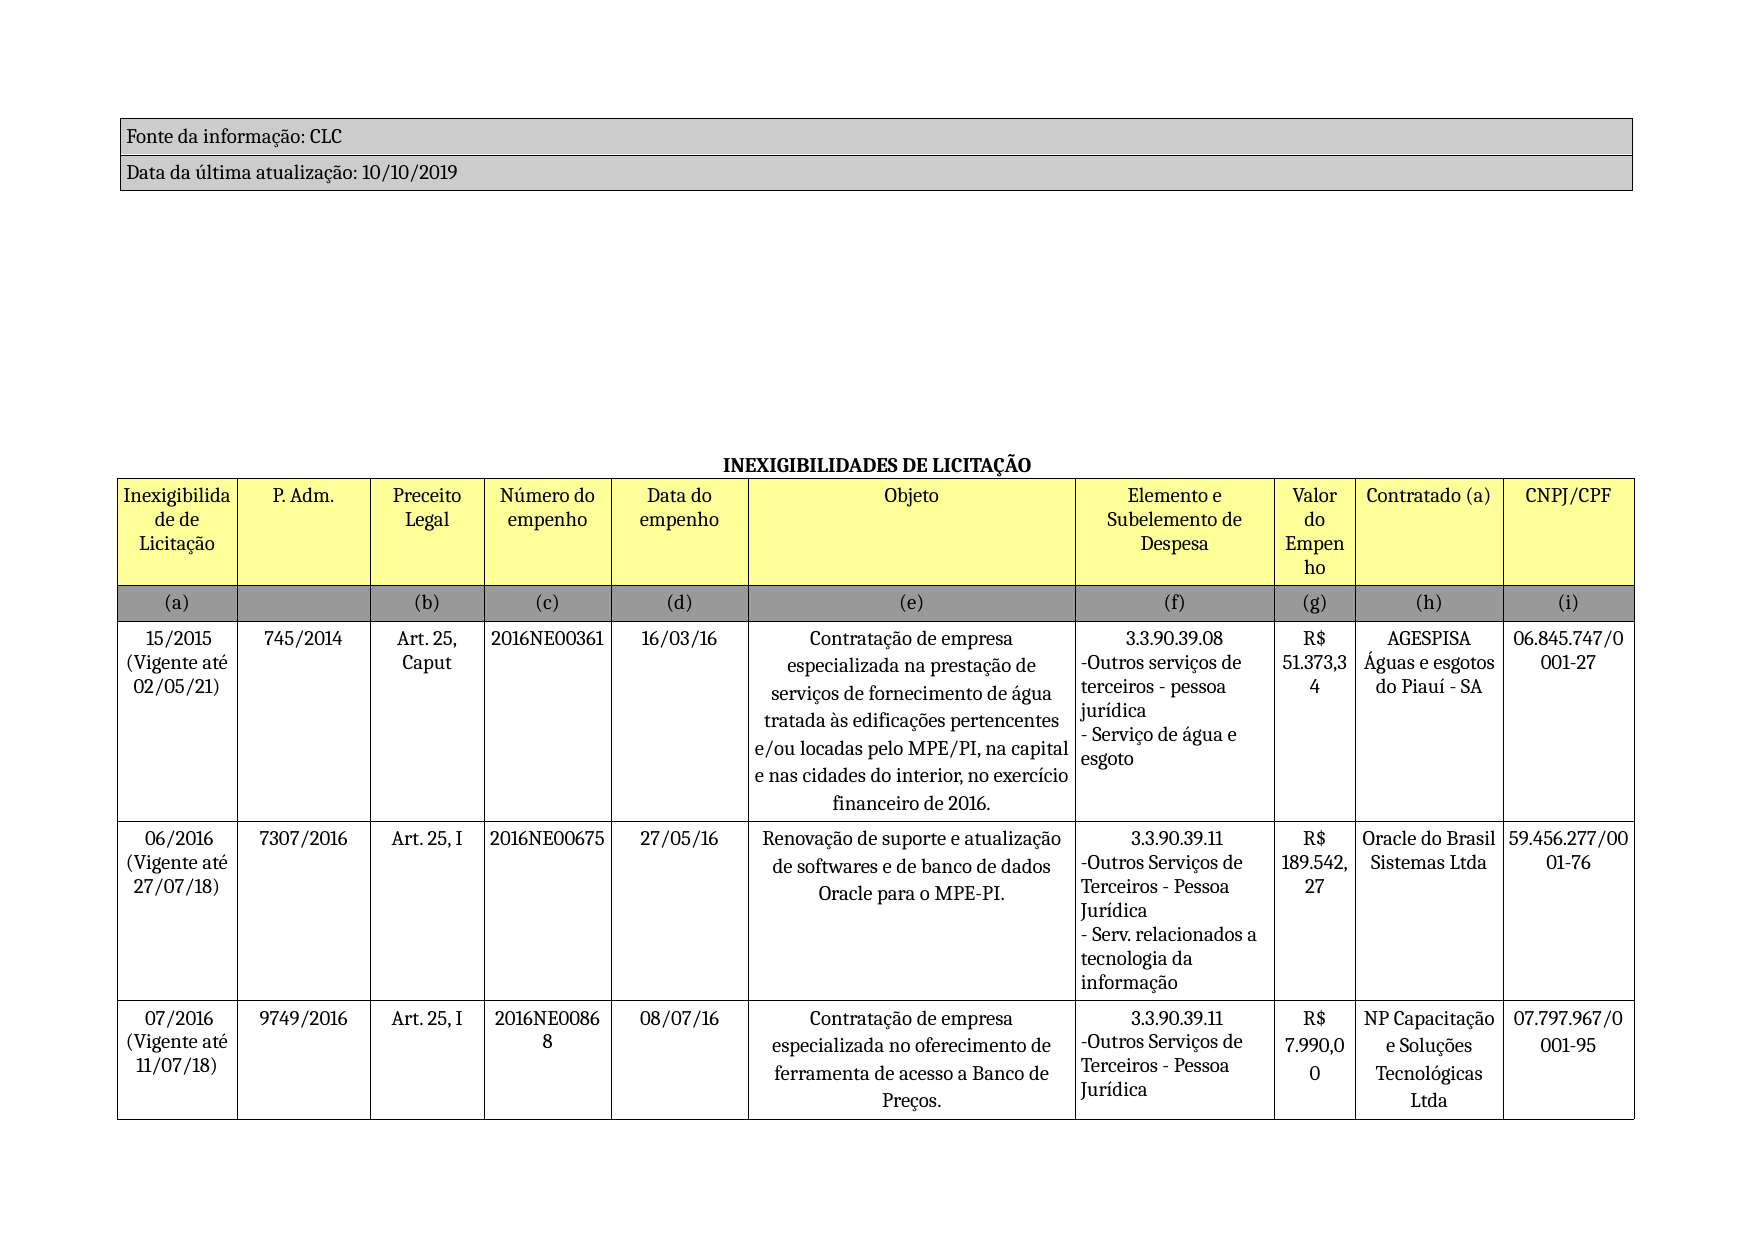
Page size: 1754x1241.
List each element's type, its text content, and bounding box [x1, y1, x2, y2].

table_cell 2016NE00361 [485, 622, 611, 821]
table_cell (b) [371, 586, 484, 621]
table_cell R$ 51.373,34 [1275, 622, 1355, 821]
table_cell 07.797.967/0001-95 [1504, 1001, 1634, 1118]
table_header Valor do Empenho [1275, 479, 1355, 585]
table_cell (e) [749, 586, 1075, 621]
table_cell 06/2016 (Vigente até 27/07/18) [118, 822, 237, 1000]
table_cell 7307/2016 [238, 822, 370, 1000]
table_header Elemento e Subelemento de Despesa [1076, 479, 1274, 585]
table_cell 27/05/16 [612, 822, 748, 1000]
table_cell Art. 25, I [371, 1001, 484, 1118]
table_header Data do empenho [612, 479, 748, 585]
table_cell 745/2014 [238, 622, 370, 821]
table_cell 9749/2016 [238, 1001, 370, 1118]
table_cell Art. 25, I [371, 822, 484, 1000]
table_cell Renovação de suporte e atualização de softwares e de banco de dados Oracle para o MPE-PI. [749, 822, 1075, 1000]
table_cell R$ 7.990,00 [1275, 1001, 1355, 1118]
table_cell 2016NE00868 [485, 1001, 611, 1118]
table_cell Data da última atualização: 10/10/2019 [121, 156, 1632, 190]
table_cell Oracle do Brasil Sistemas Ltda [1356, 822, 1503, 1000]
table_cell (c) [485, 586, 611, 621]
table_cell (f) [1076, 586, 1274, 621]
table_cell (d) [612, 586, 748, 621]
table_cell (g) [1275, 586, 1355, 621]
table_header Contratado (a) [1356, 479, 1503, 585]
table_cell Fonte da informação: CLC [121, 119, 1632, 154]
table_header Preceito Legal [371, 479, 484, 585]
table_cell AGESPISA Águas e esgotos do Piauí - SA [1356, 622, 1503, 821]
table_cell 59.456.277/0001-76 [1504, 822, 1634, 1000]
table_header Número do empenho [485, 479, 611, 585]
table_cell NP Capacitação e Soluções Tecnológicas Ltda [1356, 1001, 1503, 1118]
table_cell 07/2016 (Vigente até 11/07/18) [118, 1001, 237, 1118]
table_header Inexigibilidade de Licitação [118, 479, 237, 585]
table_cell 3.3.90.39.08 -Outros serviços de terceiros - pessoa jurídica - Serviço de água e esgoto [1076, 622, 1274, 821]
table_cell Art. 25, Caput [371, 622, 484, 821]
table_cell 3.3.90.39.11 -Outros Serviços de Terceiros - Pessoa Jurídica [1076, 1001, 1274, 1118]
table_cell 2016NE00675 [485, 822, 611, 1000]
table_cell 15/2015 (Vigente até 02/05/21) [118, 622, 237, 821]
text INEXIGIBILIDADES DE LICITAÇÃO [118, 454, 1636, 478]
table_cell (i) [1504, 586, 1634, 621]
table_cell Contratação de empresa especializada no oferecimento de ferramenta de acesso a Banco de Preços. [749, 1001, 1075, 1118]
table_header P. Adm. [238, 479, 370, 585]
table_cell 08/07/16 [612, 1001, 748, 1118]
table_cell Contratação de empresa especializada na prestação de serviços de fornecimento de água tratada às edificações pertencentes e/ou locadas pelo MPE/PI, na capital e nas cidades do interior, no exercício financeiro de 2016. [749, 622, 1075, 821]
table_cell [238, 586, 370, 621]
table_cell (a) [118, 586, 237, 621]
table_cell 3.3.90.39.11 -Outros Serviços de Terceiros - Pessoa Jurídica - Serv. relacionados a tecnologia da informação [1076, 822, 1274, 1000]
table_cell 16/03/16 [612, 622, 748, 821]
table_header Objeto [749, 479, 1075, 585]
table_cell R$ 189.542,27 [1275, 822, 1355, 1000]
table_header CNPJ/CPF [1504, 479, 1634, 585]
table_cell (h) [1356, 586, 1503, 621]
table_cell 06.845.747/0001-27 [1504, 622, 1634, 821]
